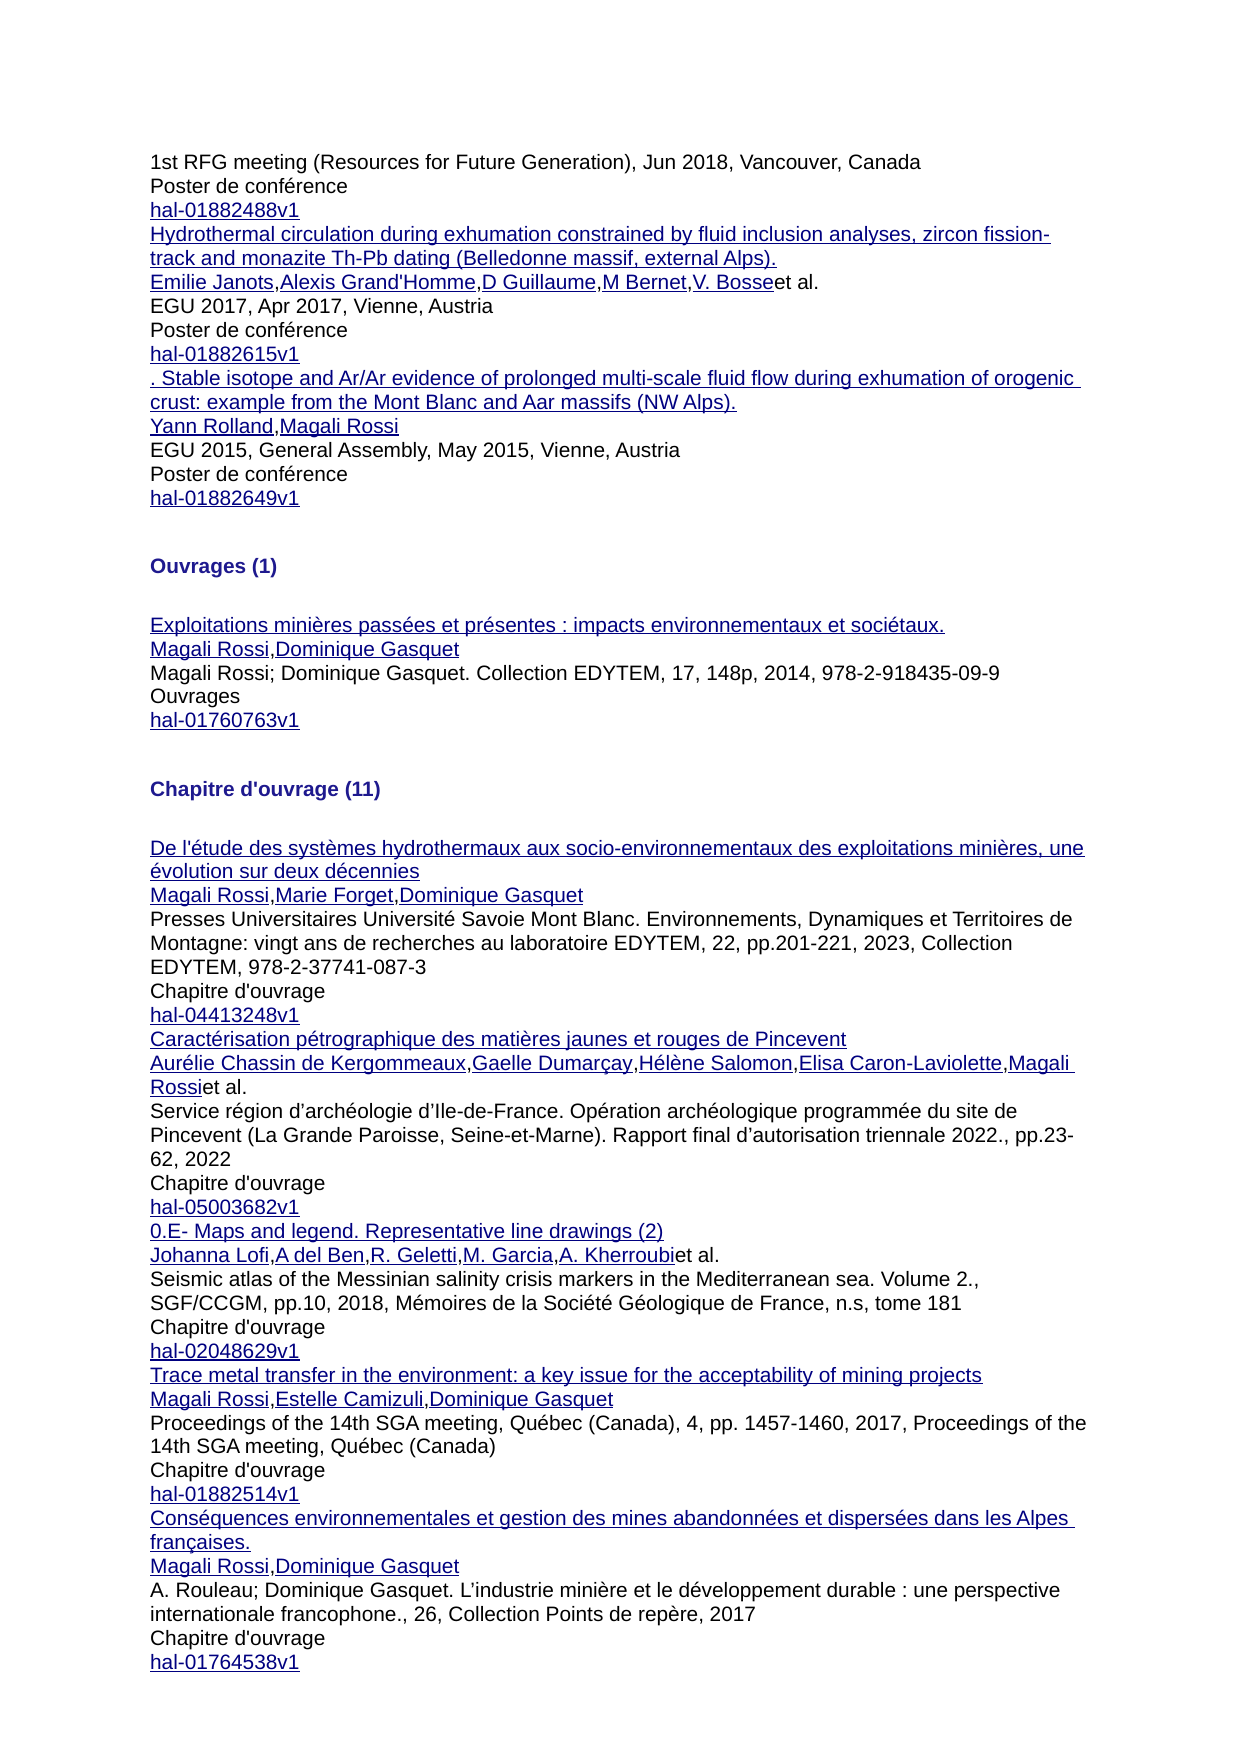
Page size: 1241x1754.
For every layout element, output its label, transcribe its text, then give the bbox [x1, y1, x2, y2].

table_header Exploitations minières passées et présentes : impacts environnementaux et sociétaux. Magali Rossi,Dominique Gasquet Magali Rossi; Dominique Gasquet. Collection EDYTEM, 17, 148p, 2014, 978-2-918435-09-9 Ouvrages hal-01760763v1 [150, 613, 1090, 732]
table_header De l'étude des systèmes hydrothermaux aux socio-environnementaux des exploitations minières, une évolution sur deux décennies Magali Rossi,Marie Forget,Dominique Gasquet Presses Universitaires Université Savoie Mont Blanc. Environnements, Dynamiques et Territoires de Montagne: vingt ans de recherches au laboratoire EDYTEM, 22, pp.201-221, 2023, Collection EDYTEM, 978-2-37741-087-3 Chapitre d'ouvrage hal-04413248v1 [150, 835, 1090, 1027]
subtitle Chapitre d'ouvrage (11) [150, 777, 1090, 801]
table_cell 1st RFG meeting (Resources for Future Generation), Jun 2018, Vancouver, Canada Poster de conférence hal-01882488v1 [150, 150, 1090, 222]
table_cell Hydrothermal circulation during exhumation constrained by fluid inclusion analyses, zircon fission-track and monazite Th-Pb dating (Belledonne massif, external Alps). Emilie Janots,Alexis Grand'Homme,D Guillaume,M Bernet,V. Bosseet al. EGU 2017, Apr 2017, Vienne, Austria Poster de conférence hal-01882615v1 [150, 222, 1090, 366]
table_cell Conséquences environnementales et gestion des mines abandonnées et dispersées dans les Alpes françaises. Magali Rossi,Dominique Gasquet A. Rouleau; Dominique Gasquet. L’industrie minière et le développement durable : une perspective internationale francophone., 26, Collection Points de repère, 2017 Chapitre d'ouvrage hal-01764538v1 [150, 1506, 1090, 1674]
table_cell . Stable isotope and Ar/Ar evidence of prolonged multi-scale fluid flow during exhumation of orogenic crust: example from the Mont Blanc and Aar massifs (NW Alps). Yann Rolland,Magali Rossi EGU 2015, General Assembly, May 2015, Vienne, Austria Poster de conférence hal-01882649v1 [150, 366, 1090, 509]
subtitle Ouvrages (1) [150, 554, 1090, 578]
table_cell 0.E- Maps and legend. Representative line drawings (2) Johanna Lofi,A del Ben,R. Geletti,M. Garcia,A. Kherroubiet al. Seismic atlas of the Messinian salinity crisis markers in the Mediterranean sea. Volume 2., SGF/CCGM, pp.10, 2018, Mémoires de la Société Géologique de France, n.s, tome 181 Chapitre d'ouvrage hal-02048629v1 [150, 1219, 1090, 1362]
table_cell Caractérisation pétrographique des matières jaunes et rouges de Pincevent Aurélie Chassin de Kergommeaux,Gaelle Dumarçay,Hélène Salomon,Elisa Caron-Laviolette,Magali Rossiet al. Service région d’archéologie d’Ile-de-France. Opération archéologique programmée du site de Pincevent (La Grande Paroisse, Seine-et-Marne). Rapport final d’autorisation triennale 2022., pp.23-62, 2022 Chapitre d'ouvrage hal-05003682v1 [150, 1027, 1090, 1219]
table_cell Trace metal transfer in the environment: a key issue for the acceptability of mining projects Magali Rossi,Estelle Camizuli,Dominique Gasquet Proceedings of the 14th SGA meeting, Québec (Canada), 4, pp. 1457-1460, 2017, Proceedings of the 14th SGA meeting, Québec (Canada) Chapitre d'ouvrage hal-01882514v1 [150, 1363, 1090, 1506]
